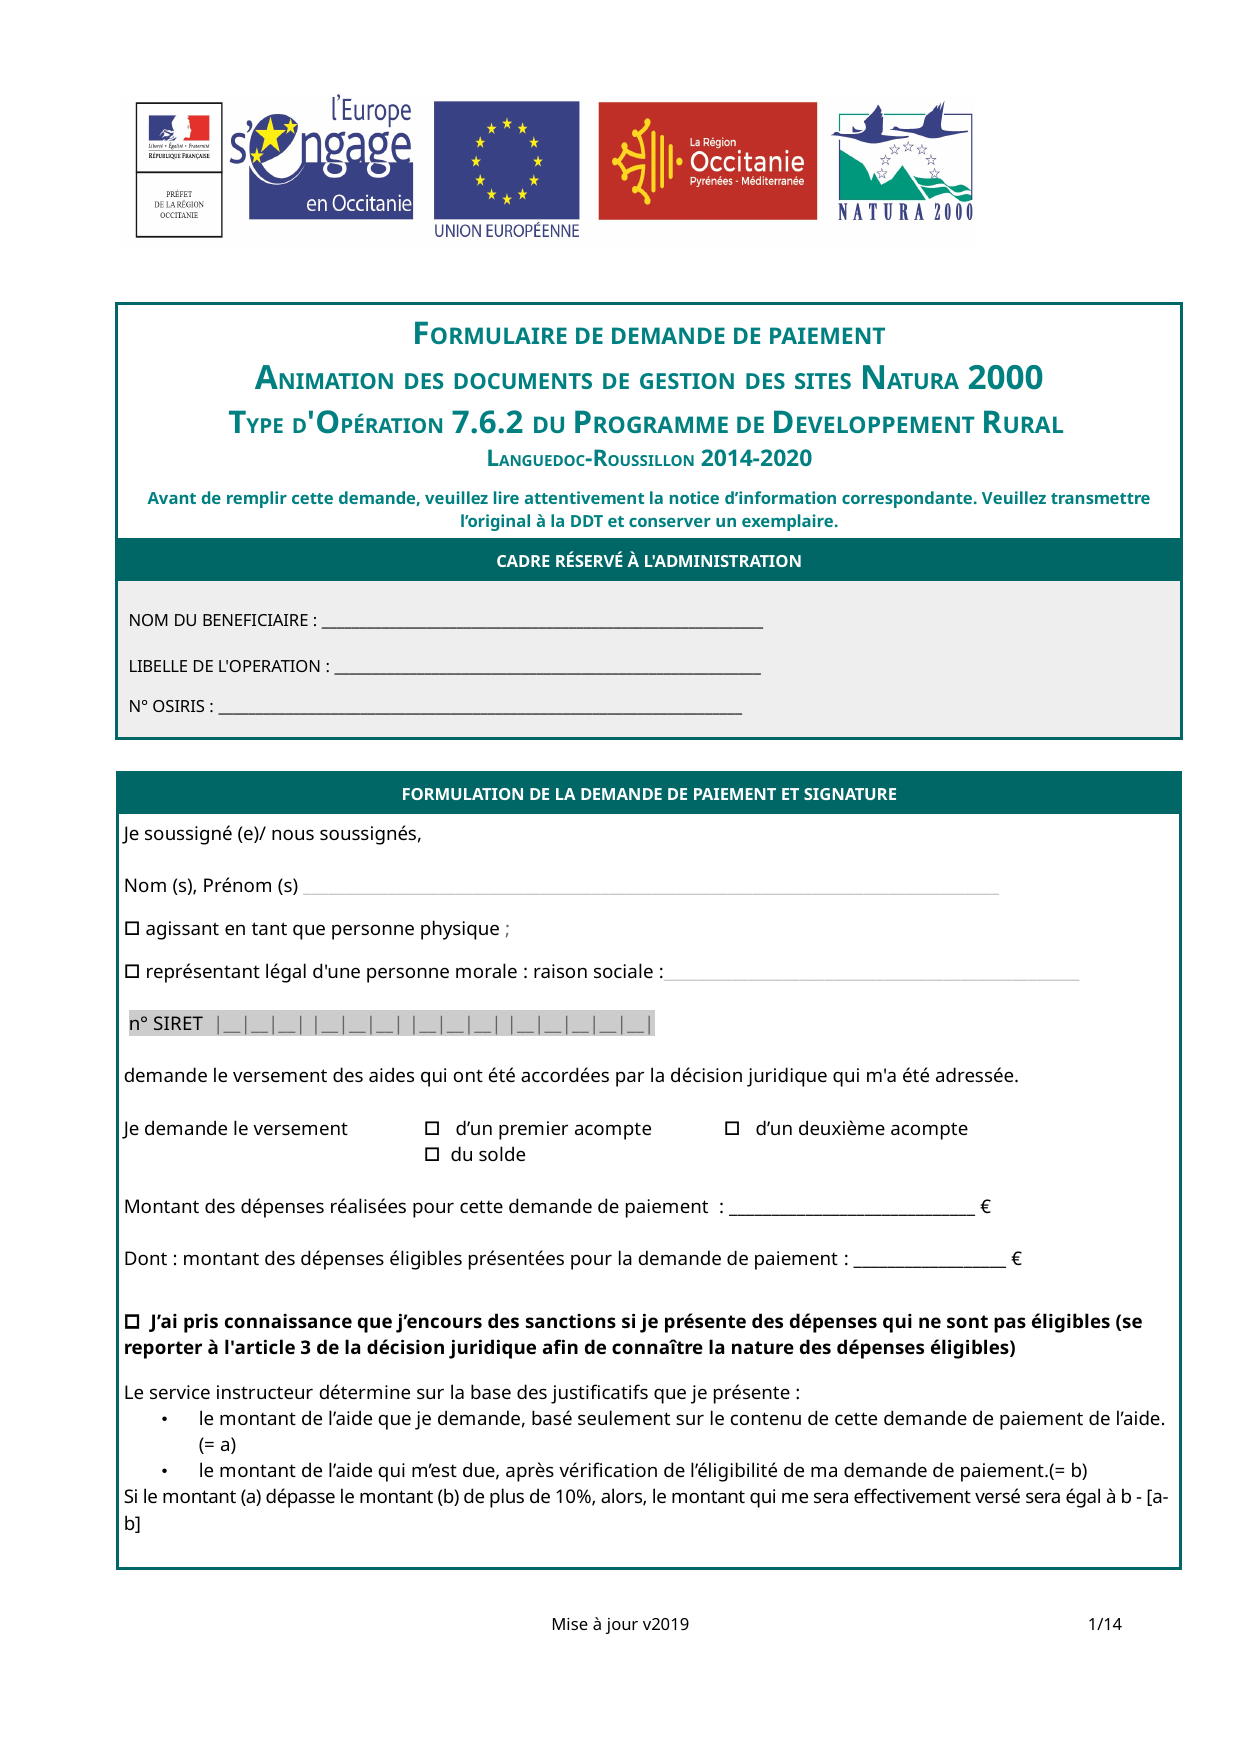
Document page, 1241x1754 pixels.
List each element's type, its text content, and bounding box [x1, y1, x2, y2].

table_header FORMULATION DE LA DEMANDE DE PAIEMENT et SIGNATURE [119, 774, 1179, 811]
table_cell Cadre réservé à l'administration [118, 541, 1180, 578]
picture [118, 94, 974, 246]
table_cell NOM DU BENEFICIAIRE : ___________________________________________________________ LIBELLE DE L'OPERATION : _________________________________________________________ N° OSIRIS : ______________________________________________________________________ [118, 581, 1180, 737]
table_cell Je soussigné (e)/ nous soussignés, Nom (s), Prénom (s) __________________________________________________________________________________  agissant en tant que personne physique ;  représentant légal d'une personne morale : raison sociale :_________________________________________________ n° SIRET |__|__|__| |__|__|__| |__|__|__| |__|__|__|__|__| demande le versement des aides qui ont été accordées par la décision juridique qui m'a été adressée. Je demande le versement  d’un premier acompte  d’un deuxième acompte  du solde Montant des dépenses réalisées pour cette demande de paiement : _____________________________ € Dont : montant des dépenses éligibles présentées pour la demande de paiement : __________________ €  J’ai pris connaissance que j’encours des sanctions si je présente des dépenses qui ne sont pas éligibles (se reporter à l'article 3 de la décision juridique afin de connaître la nature des dépenses éligibles) Le service instructeur détermine sur la base des justificatifs que je présente : le montant de l’aide que je demande, basé seulement sur le contenu de cette demande de paiement de l’aide.(= a) le montant de l’aide qui m’est due, après vérification de l’éligibilité de ma demande de paiement.(= b) Si le montant (a) dépasse le montant (b) de plus de 10%, alors, le montant qui me sera effectivement versé sera égal à b - [a-b] [119, 814, 1179, 1567]
table_header FORMULAIRE DE DEMANDE DE PAIEMENT Animation des documents de gestion des sites Natura 2000 Type d'Opération 7.6.2 DU PROGRAMME DE DEVELOPPEMENT RURAL Languedoc-Roussillon 2014-2020 Avant de remplir cette demande, veuillez lire attentivement la notice d’information correspondante. Veuillez transmettre l’original à la DDT et conserver un exemplaire. [118, 305, 1180, 538]
